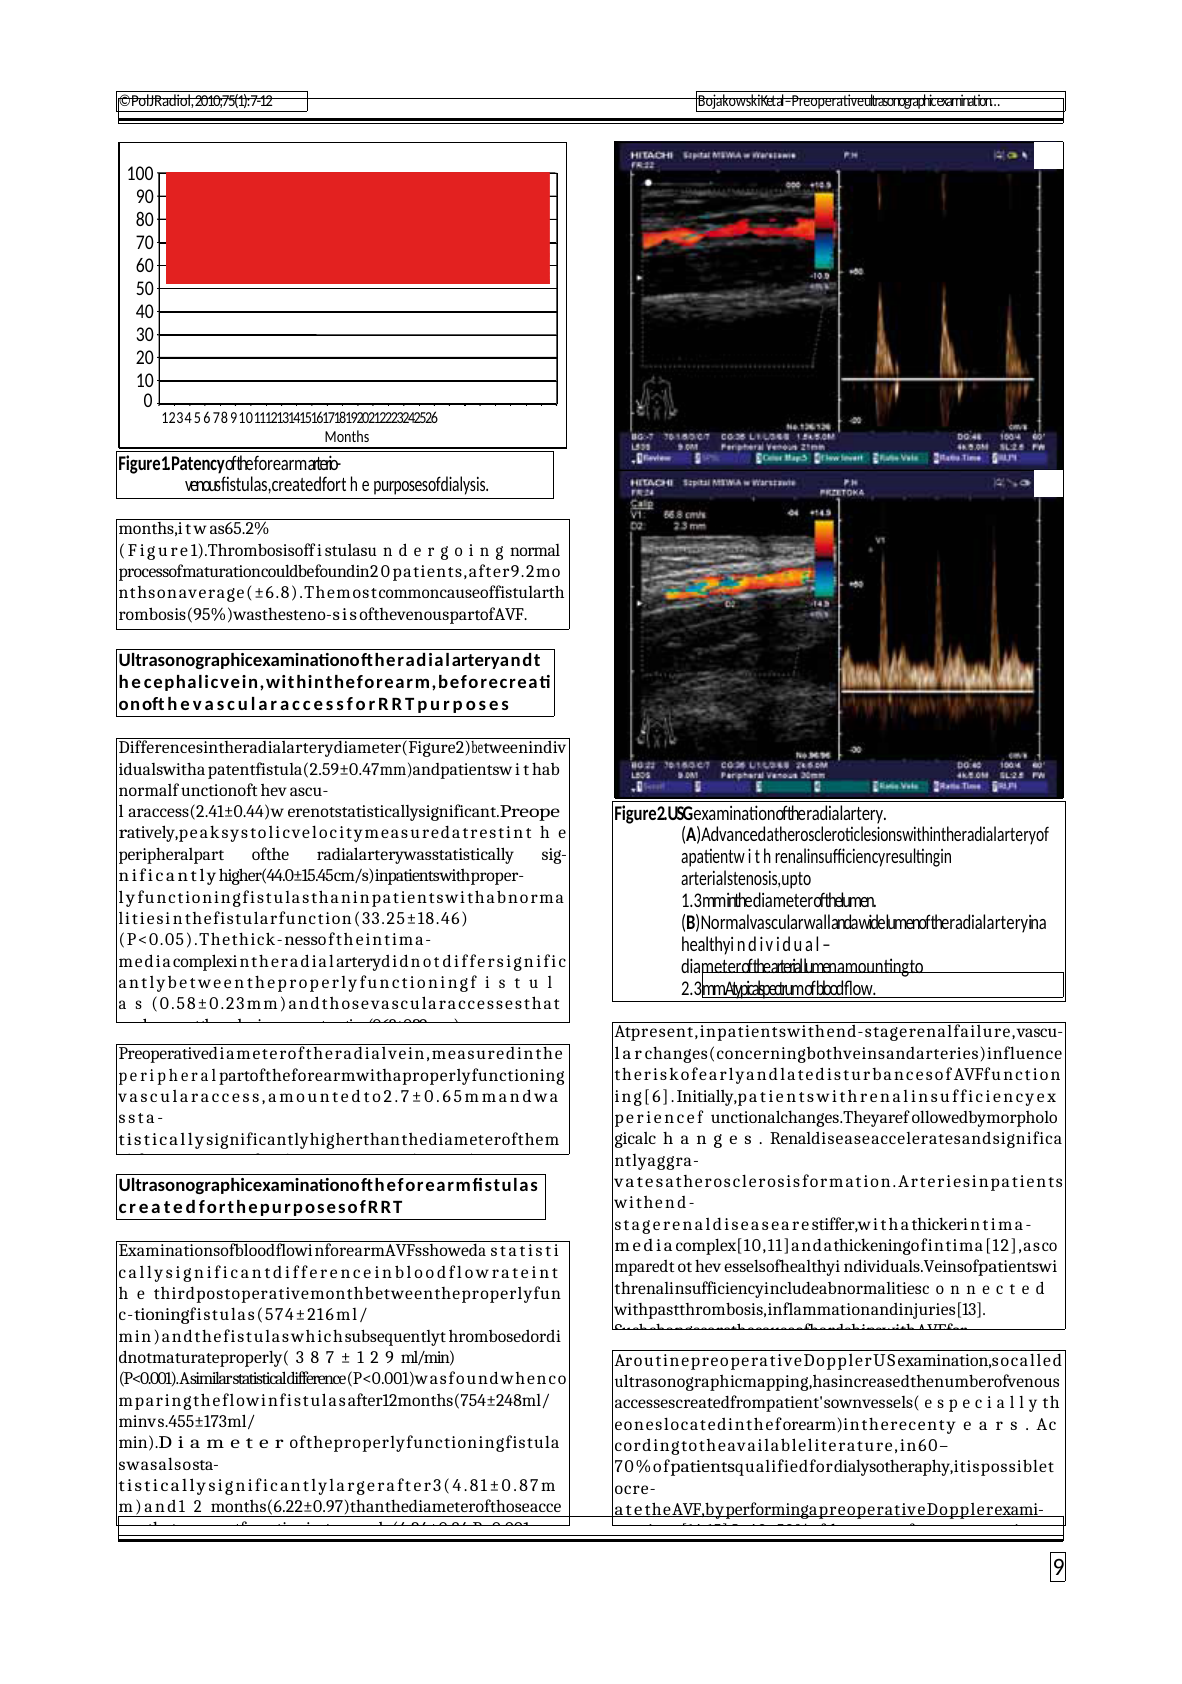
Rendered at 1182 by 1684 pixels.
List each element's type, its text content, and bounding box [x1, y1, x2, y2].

text [160, 359, 556, 369]
text Months [127, 427, 566, 447]
text [550, 208, 556, 218]
picture [614, 143, 1063, 470]
text [558, 300, 566, 323]
text [558, 208, 566, 231]
text [558, 231, 566, 254]
text [558, 277, 566, 300]
text [550, 254, 556, 265]
text 50 [136, 277, 158, 300]
text ExaminationsofbloodflowinforearmAVFsshowedastatisticallysignificantdifferenceinbloodflowrateinthethirdpostoperativemonthbetweentheproperlyfunc-tioningfistulas(574±216ml/min)andthefistulaswhichsubsequentlythrombosedordidnotmaturateproperly(387±129ml/min)(P<0.001).Asimilarstatisticaldifference(P<0.001)wasfoundwhencomparingtheflowinfistulasafter12months(754±248ml/minvs.455±173ml/min).Diameteroftheproperlyfunctioningfistulaswasalsosta-tisticallysignificantlylargerafter3(4.81±0.87mm)and12months(6.22±0.97)thanthediameterofthoseaccessesthatwerenotfunctioningproperly(4.24±0.84,P<0.001and5.4±1.26,P<0.001,respectively)(Figure4). [118, 1242, 567, 1516]
text 70 [136, 231, 158, 254]
text Preoperativediameteroftheradialvein,measuredintheperipheralpartoftheforearmwithaproperlyfunctioningvascularaccess,amountedto2.7±0.65mmandwassta-tisticallysignificantlyhigherthanthediameterofthemal-functioningfistulas–2.35±0.48mm(Figure3). [118, 1045, 567, 1154]
text [550, 186, 556, 195]
text [160, 289, 556, 300]
text [160, 208, 166, 218]
text 30 [136, 323, 158, 346]
text 90 [136, 186, 158, 208]
text [558, 254, 566, 277]
text [160, 300, 556, 311]
text AroutinepreoperativeDopplerUSexamination,socalledultrasonographicmapping,hasincreasedthenumberofvenousaccessescreatedfrompatient'sownvessels(especiallytheoneslocatedintheforearm)intherecentyears.Accordingtotheavailableliterature,in60–70%ofpatientsqualifiedfordialysotheraphy,itispossibletocre-atetheAVF,byperformingapreoperativeDopplerexami-nation[14,15].In40–50%ofthosecases,forearmaccessis [614, 1351, 1063, 1516]
text 0 [124, 392, 171, 411]
text [550, 231, 556, 242]
text Differencesintheradialarterydiameter(Figure2)betweenindividualswithapatentfistula(2.59±0.47mm)andpatientswithabnormalfunctionofthevascu-laraccess(2.41±0.44)werenotstatisticallysignificant.Preoperatively,peaksystolicvelocitymeasuredatrestintheperipheralpart ofthe radialarterywasstatistically sig-nificantlyhigher(44.0±15.45cm/s)inpatientswithproper-lyfunctioningfistulasthaninpatientswithabnormalitiesinthefistularfunction(33.25±18.46)(P<0.05).Thethick-nessoftheintima-mediacomplexintheradialarterydidnotdiffersignificantlybetweentheproperlyfunctioningfistulas(0.58±0.23mm)andthosevascularaccessesthatunderwentthrombosisornonmaturation(0.63±0.29mm). [118, 739, 567, 1022]
text [160, 254, 166, 265]
text [558, 323, 566, 346]
text 40 [136, 300, 158, 323]
text Atpresent,inpatientswithend-stagerenalfailure,vascu-larchanges(concerningbothveinsandarteries)influencetheriskofearlyandlatedisturbancesofAVFfunctioning[6].Initially,patientswithrenalinsufficiencyexperiencefunctionalchanges.Theyarefollowedbymorphologicalchanges.Renaldiseaseacceleratesandsignificantlyaggra-vatesatherosclerosisformation.Arteriesinpatientswithend-stagerenaldiseasearestiffer,withathickerintima-mediacomplex[10,11]andathickeningofintima[12],ascomparedtothevesselsofhealthyindividuals.Veinsofpatientswithrenalinsufficiencyincludeabnormalitiesconnectedwithpastthrombosis,inflammationandinjuries[13]. SuchchangesarethecauseofhardshipswithAVFfor-mationanddisturbancesoftheirfunctioning. [614, 1023, 1063, 1329]
text UltrasonographicexaminationoftheforearmfistulascreatedforthepurposesofRRT [118, 1175, 543, 1218]
picture [615, 471, 1062, 797]
text 20 [136, 346, 158, 369]
text [558, 186, 566, 208]
text BojakowskiKetal–Preoperativeultrasonographicexamination… [698, 92, 1065, 111]
text [160, 336, 556, 346]
text 1.3mminthediameterofthelumen.(B)Normalvascularwallandawidelumenoftheradialarteryinahealthyindividual–diameterofthearteriallumenamountingto [681, 890, 1050, 977]
text [558, 369, 566, 392]
text ©PolJRadiol,2010;75(1):7-12 [118, 92, 307, 98]
text Ultrasonographicexaminationoftheradialarteryandthecephalicvein,withintheforearm,beforecreationofthevascularaccessforRRTpurposes [118, 650, 552, 715]
text [550, 266, 556, 277]
text [160, 277, 556, 288]
text 2.3mm.Atypicalspectrumofbloodflow. [681, 977, 1065, 1001]
text [550, 220, 556, 231]
text [160, 220, 166, 231]
text 100 [124, 161, 155, 186]
text 10 [136, 369, 158, 392]
text Figure2.USGexaminationoftheradialartery.(A)Advancedatheroscleroticlesionswithintheradialarteryofapatientwithrenalinsufficiencyresultingin arterialstenosis,upto [614, 802, 1049, 890]
text [160, 186, 166, 195]
text [160, 244, 166, 254]
text [550, 197, 556, 208]
text [160, 382, 556, 392]
text [558, 346, 566, 369]
text [160, 266, 166, 277]
text 9 [1052, 1553, 1065, 1581]
text 60 [136, 254, 158, 277]
text 80 [136, 208, 158, 231]
text [160, 313, 556, 323]
text [160, 346, 556, 356]
text [160, 197, 166, 208]
text Figure1.Patencyoftheforearmarterio-venousfistulas,createdforthepurposesofdialysis. [118, 452, 552, 496]
text ©PolJRadiol,2010;75(1):7-12 [119, 99, 307, 111]
text [160, 369, 556, 380]
text [160, 231, 166, 242]
text [550, 244, 556, 254]
text 1234567891011121314151617181920212223242526 [161, 411, 566, 426]
text [160, 323, 556, 334]
text months,itwas65.2%(Figure1).Thrombosisoffistulasundergoingnormalprocessofmaturationcouldbefoundin20patients,after9.2monthsonaverage(±6.8).Themostcommoncauseoffistularthrombosis(95%)wasthesteno-sisofthevenouspartofAVF. [118, 520, 567, 625]
